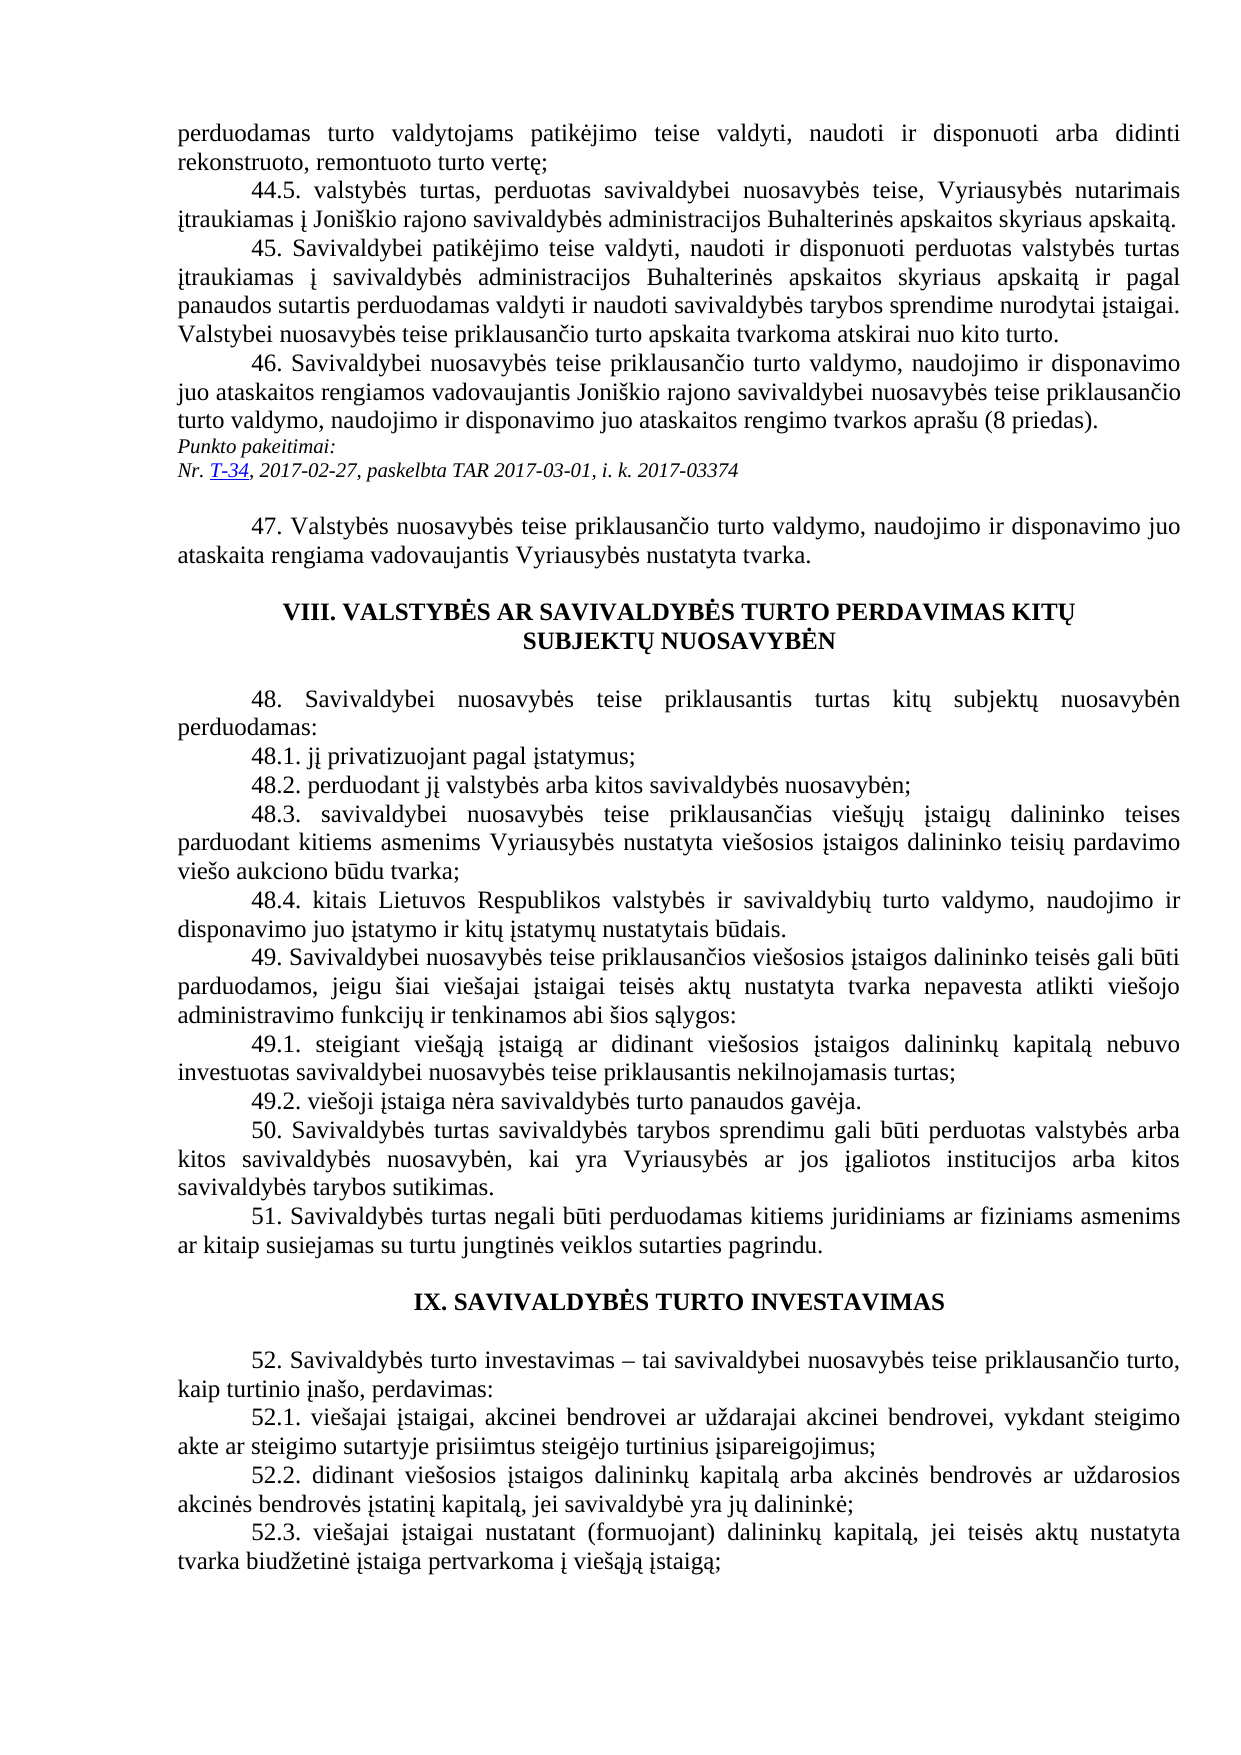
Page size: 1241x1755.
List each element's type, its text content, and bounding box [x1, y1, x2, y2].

text 50. Savivaldybės turtas savivaldybės tarybos sprendimu gali būti perduotas valstybės arba kitos savivaldybės nuosavybėn, kai yra Vyriausybės ar jos įgaliotos institucijos arba kitos savivaldybės tarybos sutikimas. [177, 1115, 1181, 1201]
text SUBJEKTŲ NUOSAVYBĖN [177, 626, 1181, 655]
text 49.2. viešoji įstaiga nėra savivaldybės turto panaudos gavėja. [177, 1086, 1181, 1115]
text 47. Valstybės nuosavybės teise priklausančio turto valdymo, naudojimo ir disponavimo juo ataskaita rengiama vadovaujantis Vyriausybės nustatyta tvarka. [177, 511, 1181, 569]
text VIII. VALSTYBĖS AR SAVIVALDYBĖS TURTO PERDAVIMAS KITŲ [177, 597, 1181, 626]
text 51. Savivaldybės turtas negali būti perduodamas kitiems juridiniams ar fiziniams asmenims ar kitaip susiejamas su turtu jungtinės veiklos sutarties pagrindu. [177, 1201, 1181, 1259]
text 46. Savivaldybei nuosavybės teise priklausančio turto valdymo, naudojimo ir disponavimo juo ataskaitos rengiamos vadovaujantis Joniškio rajono savivaldybei nuosavybės teise priklausančio turto valdymo, naudojimo ir disponavimo juo ataskaitos rengimo tvarkos aprašu (8 priedas). [177, 348, 1181, 434]
text Nr. T-34, 2017-02-27, paskelbta TAR 2017-03-01, i. k. 2017-03374 [177, 458, 1181, 482]
text 52.2. didinant viešosios įstaigos dalininkų kapitalą arba akcinės bendrovės ar uždarosios akcinės bendrovės įstatinį kapitalą, jei savivaldybė yra jų dalininkė; [177, 1460, 1181, 1517]
text 52.3. viešajai įstaigai nustatant (formuojant) dalininkų kapitalą, jei teisės aktų nustatyta tvarka biudžetinė įstaiga pertvarkoma į viešąją įstaigą; [177, 1517, 1181, 1575]
text 48.1. jį privatizuojant pagal įstatymus; [177, 741, 1181, 770]
text 44.5. valstybės turtas, perduotas savivaldybei nuosavybės teise, Vyriausybės nutarimais įtraukiamas į Joniškio rajono savivaldybės administracijos Buhalterinės apskaitos skyriaus apskaitą. [177, 176, 1181, 233]
text Punkto pakeitimai: [177, 434, 1181, 458]
text 48.2. perduodant jį valstybės arba kitos savivaldybės nuosavybėn; [177, 770, 1181, 799]
text 49.1. steigiant viešąją įstaigą ar didinant viešosios įstaigos dalininkų kapitalą nebuvo investuotas savivaldybei nuosavybės teise priklausantis nekilnojamasis turtas; [177, 1029, 1181, 1086]
text 48.3. savivaldybei nuosavybės teise priklausančias viešųjų įstaigų dalininko teises parduodant kitiems asmenims Vyriausybės nustatyta viešosios įstaigos dalininko teisių pardavimo viešo aukciono būdu tvarka; [177, 799, 1181, 885]
text perduodamas turto valdytojams patikėjimo teise valdyti, naudoti ir disponuoti arba didinti rekonstruoto, remontuoto turto vertę; [177, 118, 1181, 176]
text 52.1. viešajai įstaigai, akcinei bendrovei ar uždarajai akcinei bendrovei, vykdant steigimo akte ar steigimo sutartyje prisiimtus steigėjo turtinius įsipareigojimus; [177, 1402, 1181, 1460]
text 49. Savivaldybei nuosavybės teise priklausančios viešosios įstaigos dalininko teisės gali būti parduodamos, jeigu šiai viešajai įstaigai teisės aktų nustatyta tvarka nepavesta atlikti viešojo administravimo funkcijų ir tenkinamos abi šios sąlygos: [177, 942, 1181, 1029]
text 52. Savivaldybės turto investavimas – tai savivaldybei nuosavybės teise priklausančio turto, kaip turtinio įnašo, perdavimas: [177, 1345, 1181, 1402]
text 45. Savivaldybei patikėjimo teise valdyti, naudoti ir disponuoti perduotas valstybės turtas įtraukiamas į savivaldybės administracijos Buhalterinės apskaitos skyriaus apskaitą ir pagal panaudos sutartis perduodamas valdyti ir naudoti savivaldybės tarybos sprendime nurodytai įstaigai. Valstybei nuosavybės teise priklausančio turto apskaita tvarkoma atskirai nuo kito turto. [177, 233, 1181, 348]
text 48.4. kitais Lietuvos Respublikos valstybės ir savivaldybių turto valdymo, naudojimo ir disponavimo juo įstatymo ir kitų įstatymų nustatytais būdais. [177, 885, 1181, 942]
text 48. Savivaldybei nuosavybės teise priklausantis turtas kitų subjektų nuosavybėn perduodamas: [177, 684, 1181, 741]
text IX. SAVIVALDYBĖS TURTO INVESTAVIMAS [177, 1287, 1181, 1316]
